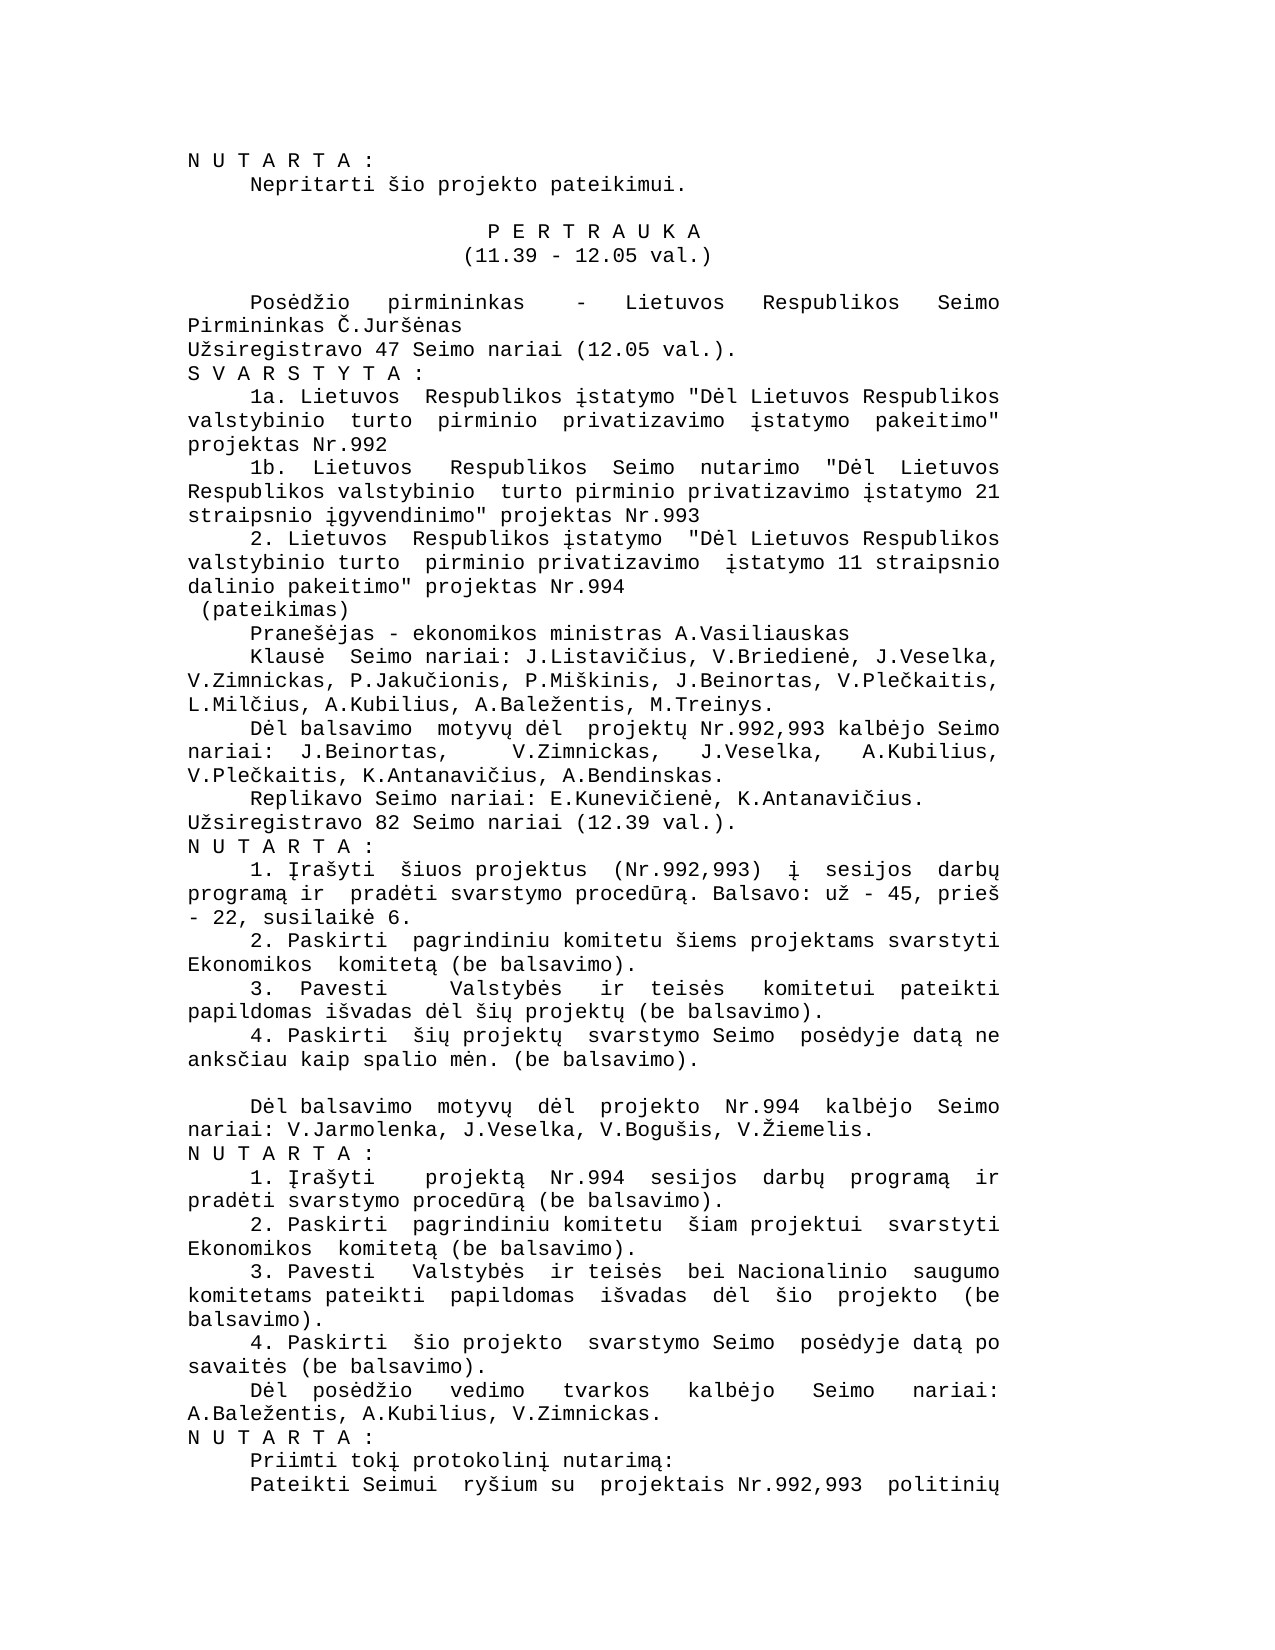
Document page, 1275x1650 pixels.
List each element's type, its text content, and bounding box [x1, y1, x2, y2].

text 1b. Lietuvos Respublikos Seimo nutarimo "Dėl Lietuvos [187, 457, 1087, 481]
text programą ir pradėti svarstymo procedūrą. Balsavo: už - 45, prieš [187, 883, 1087, 907]
text 4. Paskirti šio projekto svarstymo Seimo posėdyje datą po [187, 1332, 1087, 1356]
text balsavimo). [187, 1309, 1087, 1332]
text - 22, susilaikė 6. [187, 907, 1087, 930]
text 4. Paskirti šių projektų svarstymo Seimo posėdyje datą ne [187, 1025, 1087, 1048]
text Pateikti Seimui ryšium su projektais Nr.992,993 politinių [187, 1474, 1087, 1498]
text 2. Paskirti pagrindiniu komitetu šiam projektui svarstyti [187, 1214, 1087, 1238]
text papildomas išvadas dėl šių projektų (be balsavimo). [187, 1001, 1087, 1025]
text nariai: V.Jarmolenka, J.Veselka, V.Bogušis, V.Žiemelis. [187, 1119, 1087, 1143]
text Užsiregistravo 82 Seimo nariai (12.39 val.). [187, 812, 1087, 836]
text 2. Paskirti pagrindiniu komitetu šiems projektams svarstyti [187, 930, 1087, 954]
text straipsnio įgyvendinimo" projektas Nr.993 [187, 505, 1087, 528]
text valstybinio turto pirminio privatizavimo įstatymo pakeitimo" [187, 410, 1087, 434]
text (11.39 - 12.05 val.) [187, 244, 1087, 268]
text N U T A R T A : [187, 150, 1087, 174]
text Dėl balsavimo motyvų dėl projektų Nr.992,993 kalbėjo Seimo [187, 717, 1087, 741]
text Pranešėjas - ekonomikos ministras A.Vasiliauskas [187, 623, 1087, 647]
text dalinio pakeitimo" projektas Nr.994 [187, 576, 1087, 599]
text V.Plečkaitis, K.Antanavičius, A.Bendinskas. [187, 765, 1087, 788]
text N U T A R T A : [187, 836, 1087, 859]
text 3. Pavesti Valstybės ir teisės bei Nacionalinio saugumo [187, 1261, 1087, 1285]
text Pirmininkas Č.Juršėnas [187, 316, 1087, 339]
text 1a. Lietuvos Respublikos įstatymo "Dėl Lietuvos Respublikos [187, 386, 1087, 410]
text Posėdžio pirmininkas - Lietuvos Respublikos Seimo [187, 292, 1087, 316]
text Dėl posėdžio vedimo tvarkos kalbėjo Seimo nariai: [187, 1379, 1087, 1403]
text 3. Pavesti Valstybės ir teisės komitetui pateikti [187, 978, 1087, 1001]
text Ekonomikos komitetą (be balsavimo). [187, 954, 1087, 978]
text Dėl balsavimo motyvų dėl projekto Nr.994 kalbėjo Seimo [187, 1096, 1087, 1119]
text Ekonomikos komitetą (be balsavimo). [187, 1238, 1087, 1261]
text savaitės (be balsavimo). [187, 1356, 1087, 1379]
text P E R T R A U K A [187, 221, 1087, 244]
text 2. Lietuvos Respublikos įstatymo "Dėl Lietuvos Respublikos [187, 528, 1087, 552]
text S V A R S T Y T A : [187, 363, 1087, 386]
text anksčiau kaip spalio mėn. (be balsavimo). [187, 1048, 1087, 1072]
text L.Milčius, A.Kubilius, A.Baležentis, M.Treinys. [187, 694, 1087, 717]
text Respublikos valstybinio turto pirminio privatizavimo įstatymo 21 [187, 481, 1087, 505]
text N U T A R T A : [187, 1143, 1087, 1167]
text 1. Įrašyti projektą Nr.994 sesijos darbų programą ir [187, 1167, 1087, 1190]
text pradėti svarstymo procedūrą (be balsavimo). [187, 1190, 1087, 1214]
text Priimti tokį protokolinį nutarimą: [187, 1451, 1087, 1474]
text N U T A R T A : [187, 1427, 1087, 1451]
text A.Baležentis, A.Kubilius, V.Zimnickas. [187, 1403, 1087, 1427]
text valstybinio turto pirminio privatizavimo įstatymo 11 straipsnio [187, 552, 1087, 576]
text Užsiregistravo 47 Seimo nariai (12.05 val.). [187, 339, 1087, 363]
text Klausė Seimo nariai: J.Listavičius, V.Briedienė, J.Veselka, [187, 647, 1087, 670]
text komitetams pateikti papildomas išvadas dėl šio projekto (be [187, 1285, 1087, 1309]
text Replikavo Seimo nariai: E.Kunevičienė, K.Antanavičius. [187, 788, 1087, 812]
text (pateikimas) [187, 599, 1087, 623]
text Nepritarti šio projekto pateikimui. [187, 174, 1087, 197]
text projektas Nr.992 [187, 434, 1087, 457]
text 1. Įrašyti šiuos projektus (Nr.992,993) į sesijos darbų [187, 859, 1087, 883]
text nariai: J.Beinortas, V.Zimnickas, J.Veselka, A.Kubilius, [187, 741, 1087, 765]
text V.Zimnickas, P.Jakučionis, P.Miškinis, J.Beinortas, V.Plečkaitis, [187, 670, 1087, 694]
